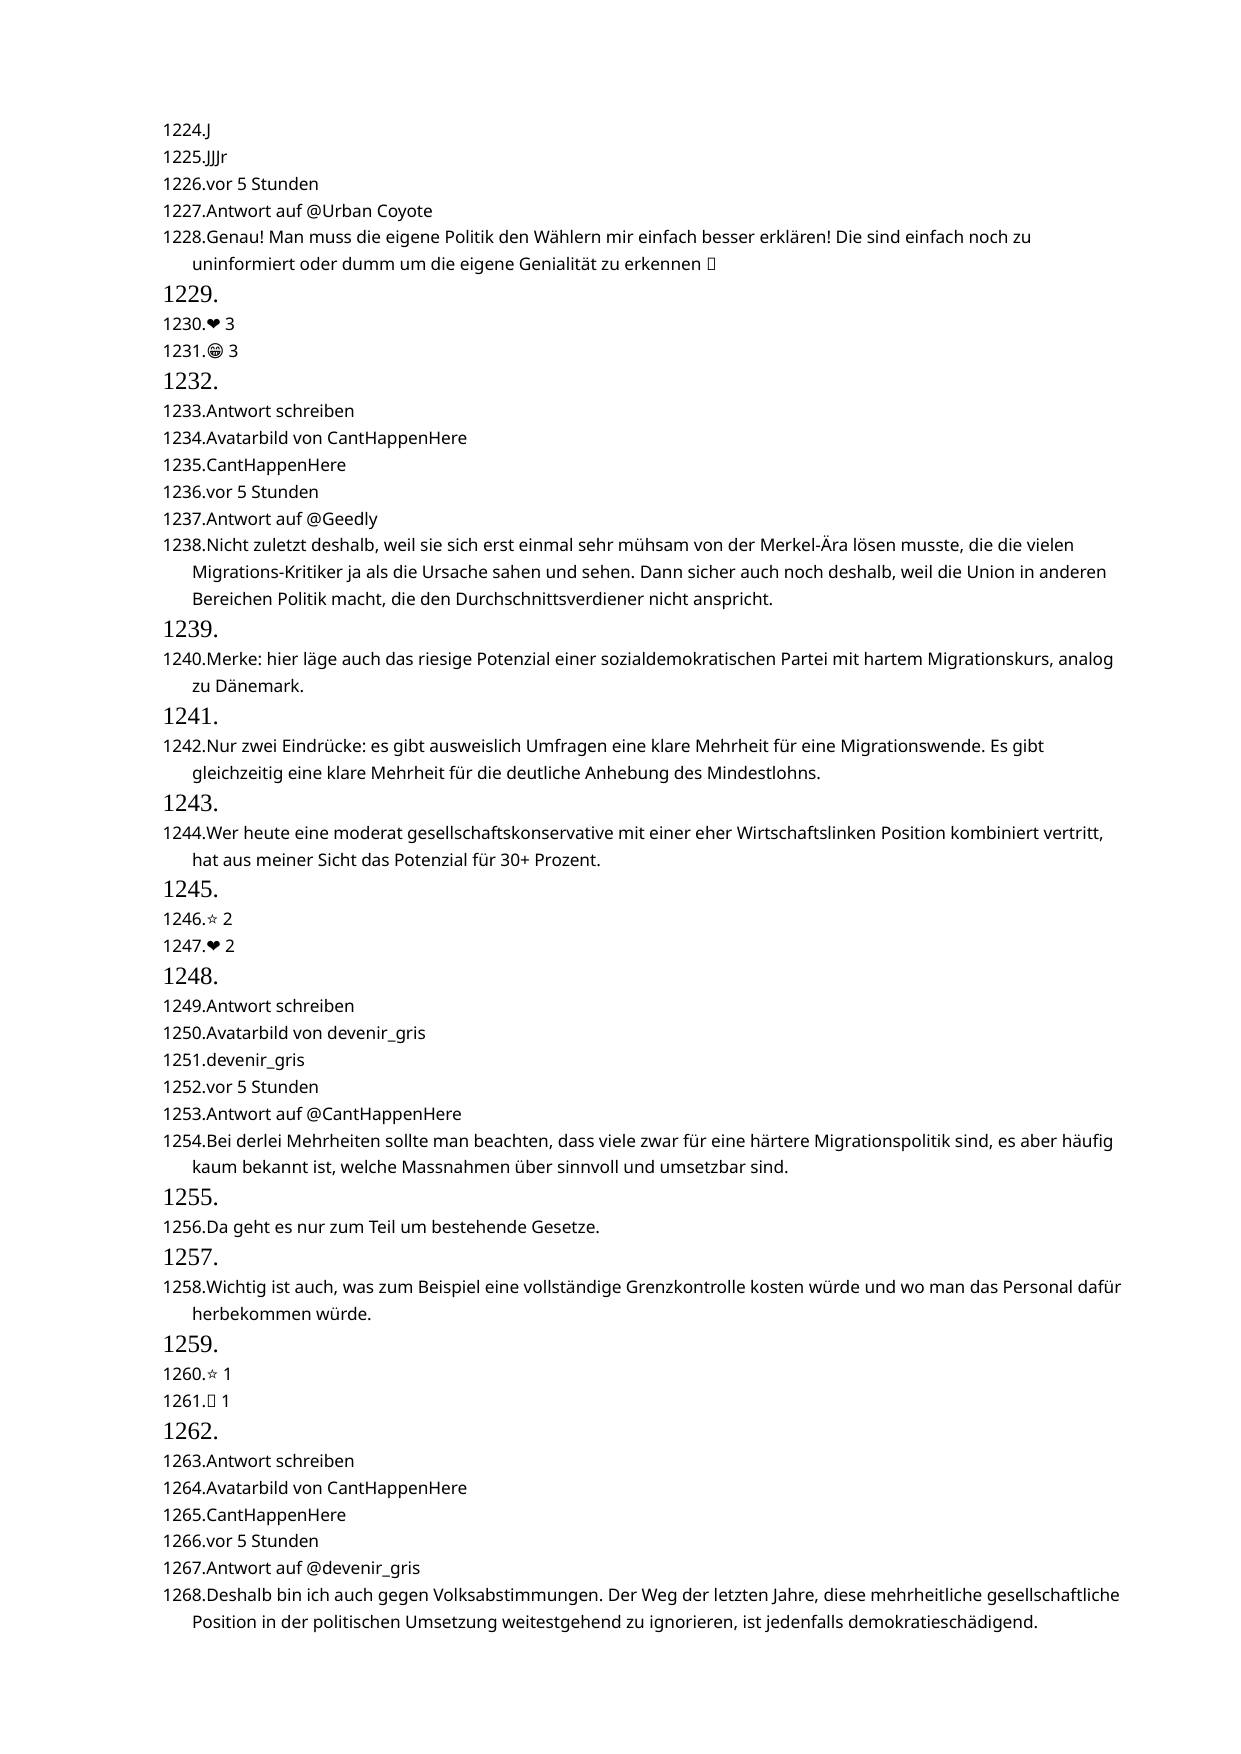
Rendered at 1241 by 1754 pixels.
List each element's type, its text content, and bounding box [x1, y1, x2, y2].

list vor 5 Stunden [162, 1075, 1122, 1098]
list CantHappenHere [162, 1503, 1122, 1526]
list J [162, 118, 1122, 142]
list ❤️ 3 [162, 312, 1122, 336]
list 🤨 1 [162, 1389, 1122, 1412]
list ⭐️ 1 [162, 1362, 1122, 1386]
list JJJr [162, 145, 1122, 168]
list Antwort schreiben [162, 994, 1122, 1018]
list devenir_gris [162, 1048, 1122, 1071]
list Antwort auf @devenir_gris [162, 1556, 1122, 1580]
list Avatarbild von CantHappenHere [162, 426, 1122, 449]
list Da geht es nur zum Teil um bestehende Gesetze. [162, 1215, 1122, 1239]
list Genau! Man muss die eigene Politik den Wählern mir einfach besser erklären! Die sind einfach noch zu uninformiert oder dumm um die eigene Genialität zu erkennen 🤪 [162, 226, 1122, 276]
list vor 5 Stunden [162, 480, 1122, 503]
list Antwort auf @Geedly [162, 507, 1122, 530]
list 😁 3 [162, 339, 1122, 363]
list Antwort schreiben [162, 399, 1122, 423]
list ⭐️ 2 [162, 907, 1122, 931]
list ❤️ 2 [162, 934, 1122, 958]
list vor 5 Stunden [162, 172, 1122, 195]
list Antwort auf @Urban Coyote [162, 199, 1122, 222]
list Nur zwei Eindrücke: es gibt ausweislich Umfragen eine klare Mehrheit für eine Migrationswende. Es gibt gleichzeitig eine klare Mehrheit für die deutliche Anhebung des Mindestlohns. [162, 734, 1122, 784]
list Deshalb bin ich auch gegen Volksabstimmungen. Der Weg der letzten Jahre, diese mehrheitliche gesellschaftliche Position in der politischen Umsetzung weitestgehend zu ignorieren, ist jedenfalls demokratieschädigend. [162, 1583, 1122, 1633]
list vor 5 Stunden [162, 1529, 1122, 1553]
list Nicht zuletzt deshalb, weil sie sich erst einmal sehr mühsam von der Merkel-Ära lösen musste, die die vielen Migrations-Kritiker ja als die Ursache sahen und sehen. Dann sicher auch noch deshalb, weil die Union in anderen Bereichen Politik macht, die den Durchschnittsverdiener nicht anspricht. [162, 533, 1122, 611]
list Merke: hier läge auch das riesige Potenzial einer sozialdemokratischen Partei mit hartem Migrationskurs, analog zu Dänemark. [162, 647, 1122, 697]
list Antwort schreiben [162, 1449, 1122, 1472]
list Antwort auf @CantHappenHere [162, 1102, 1122, 1125]
list Wichtig ist auch, was zum Beispiel eine vollständige Grenzkontrolle kosten würde und wo man das Personal dafür herbekommen würde. [162, 1275, 1122, 1326]
list Avatarbild von CantHappenHere [162, 1476, 1122, 1499]
list CantHappenHere [162, 453, 1122, 476]
list Bei derlei Mehrheiten sollte man beachten, dass viele zwar für eine härtere Migrationspolitik sind, es aber häufig kaum bekannt ist, welche Massnahmen über sinnvoll und umsetzbar sind. [162, 1129, 1122, 1179]
list Avatarbild von devenir_gris [162, 1021, 1122, 1044]
list Wer heute eine moderat gesellschaftskonservative mit einer eher Wirtschaftslinken Position kombiniert vertritt, hat aus meiner Sicht das Potenzial für 30+ Prozent. [162, 821, 1122, 871]
